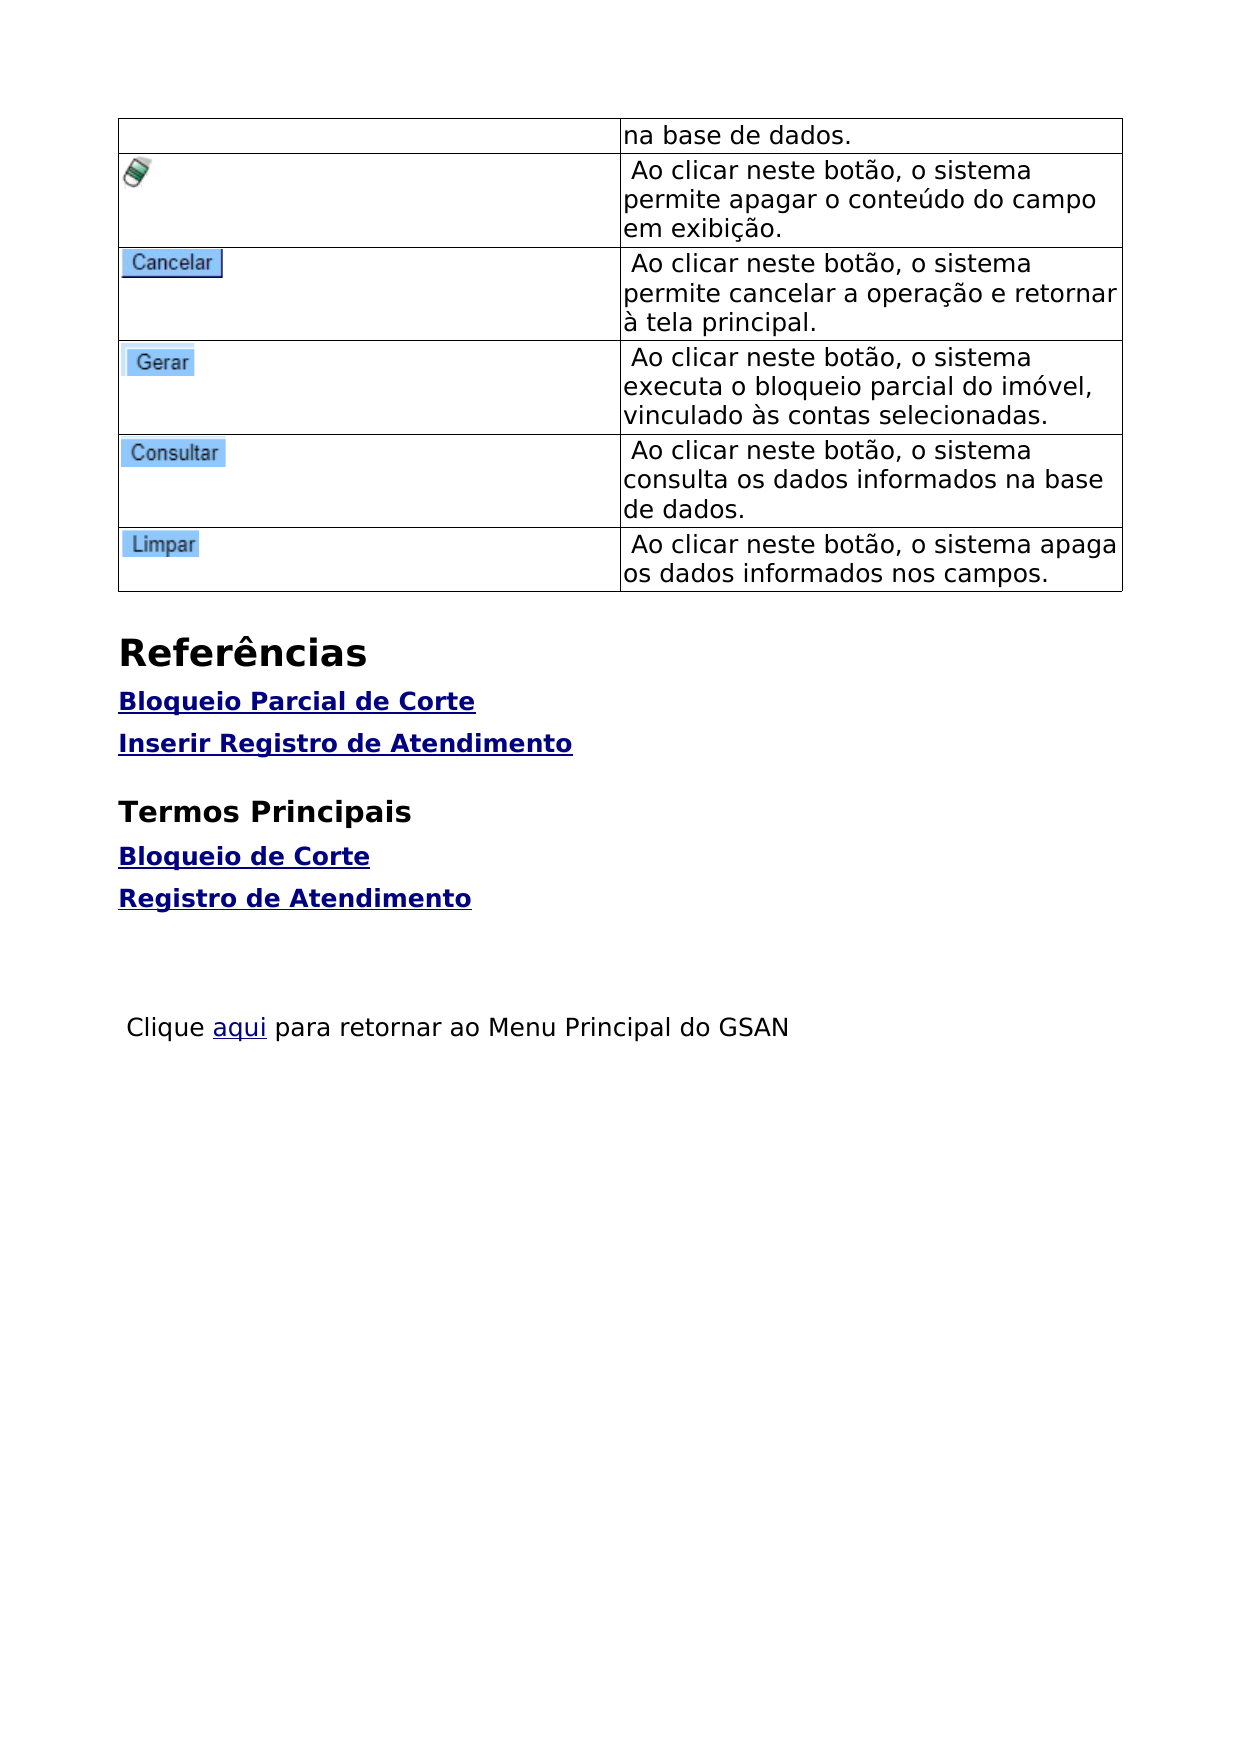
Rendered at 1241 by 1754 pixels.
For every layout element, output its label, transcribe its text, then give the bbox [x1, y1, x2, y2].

text Clique aqui para retornar ao Menu Principal do GSAN [118, 925, 1122, 1042]
table_cell [119, 435, 620, 527]
table_cell Ao clicar neste botão, o sistema permite cancelar a operação e retornar à tela principal. [621, 248, 1122, 340]
subtitle Referências [118, 631, 1122, 675]
text Bloqueio de Corte [118, 842, 1122, 871]
table_cell Ao clicar neste botão, o sistema executa o bloqueio parcial do imóvel, vinculado às contas selecionadas. [621, 341, 1122, 433]
table_cell Ao clicar neste botão, o sistema permite apagar o conteúdo do campo em exibição. [621, 154, 1122, 247]
table_cell [119, 248, 620, 340]
text Bloqueio Parcial de Corte [118, 687, 1122, 716]
picture [121, 249, 223, 278]
subtitle Termos Principais [118, 796, 1122, 829]
text Registro de Atendimento [118, 884, 1122, 913]
table_cell [119, 154, 620, 247]
table_cell na base de dados. [621, 119, 1122, 153]
picture [121, 530, 200, 557]
table_cell [119, 119, 620, 153]
picture [121, 343, 195, 376]
table_cell Ao clicar neste botão, o sistema consulta os dados informados na base de dados. [621, 435, 1122, 527]
table_cell Ao clicar neste botão, o sistema apaga os dados informados nos campos. [621, 528, 1122, 591]
picture [121, 436, 226, 467]
text Inserir Registro de Atendimento [118, 729, 1122, 758]
table_cell [119, 528, 620, 591]
picture [121, 156, 153, 189]
table_cell [119, 341, 620, 433]
